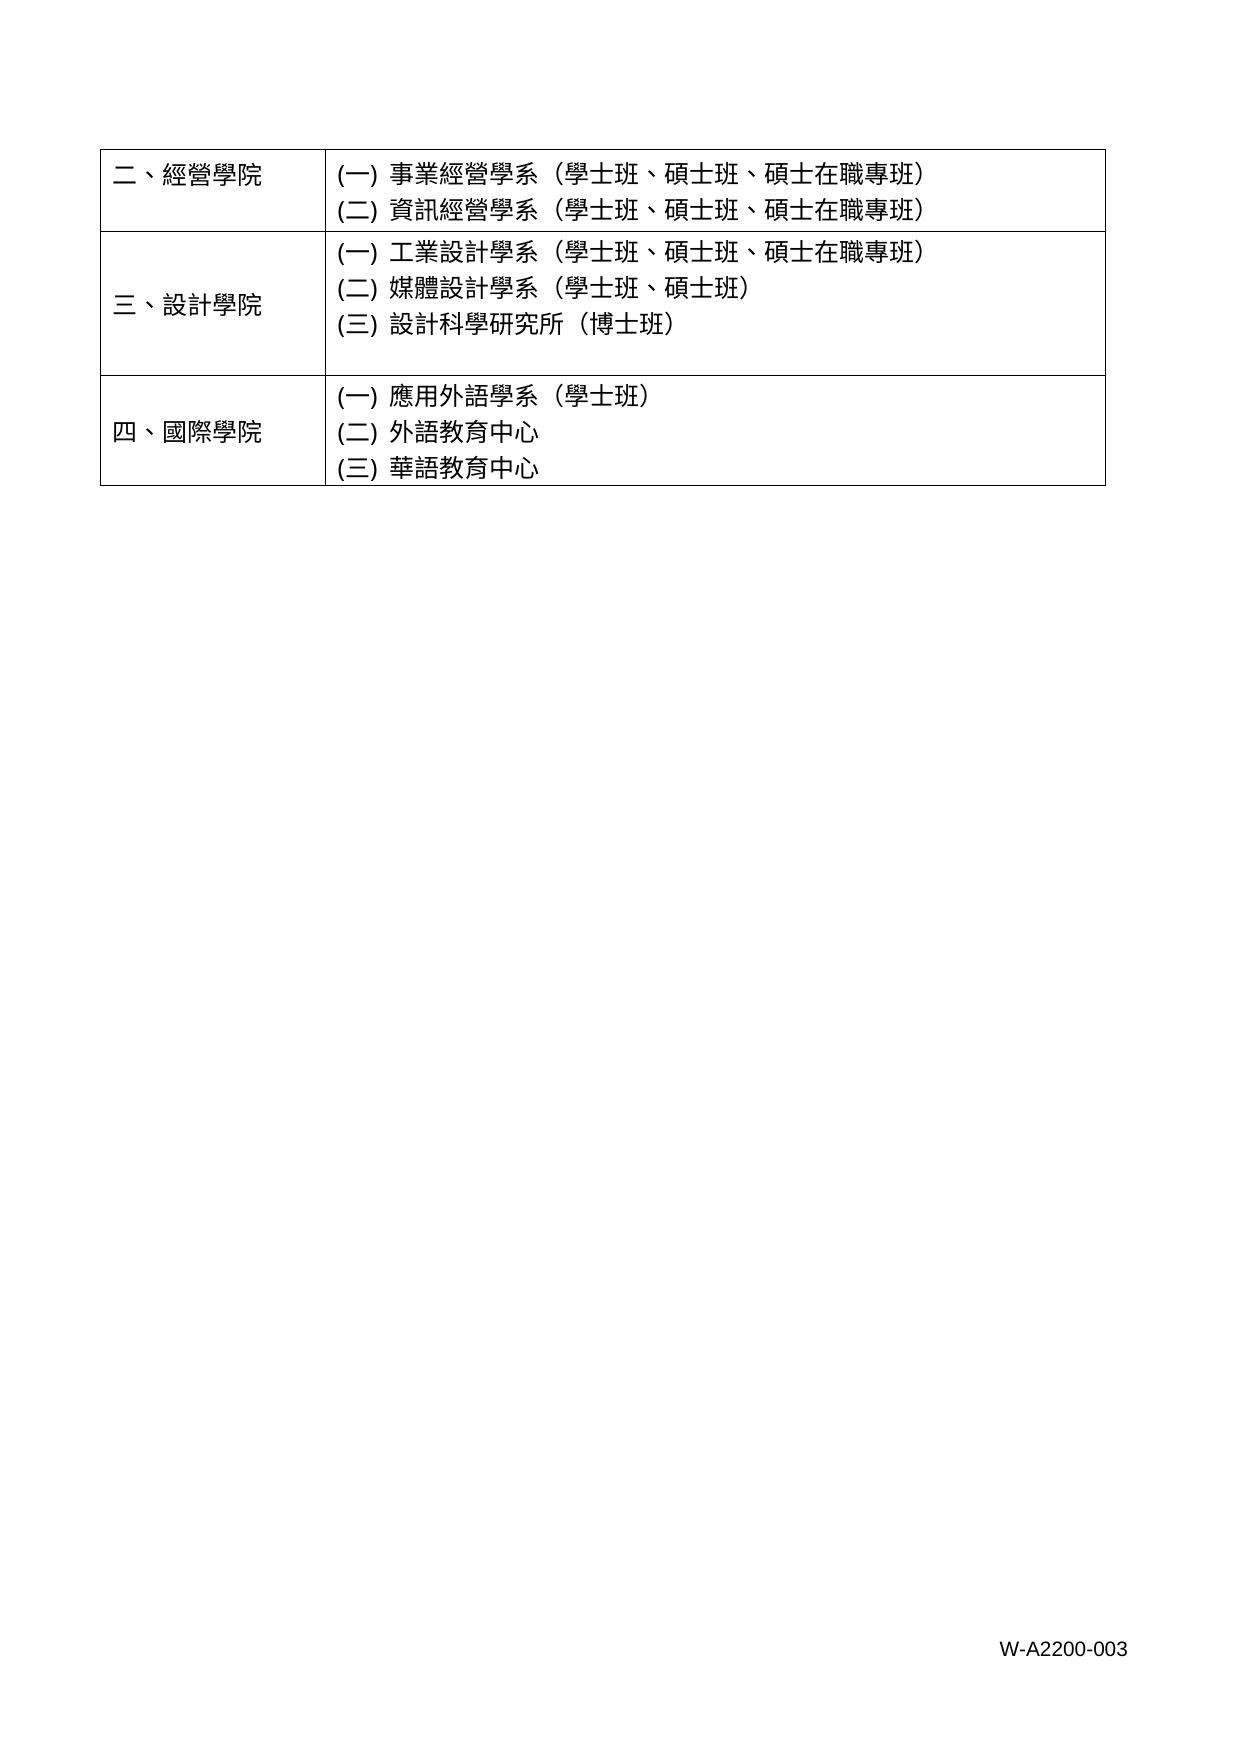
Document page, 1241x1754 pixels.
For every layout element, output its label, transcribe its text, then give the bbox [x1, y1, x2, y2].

table_cell 三、設計學院 [101, 232, 325, 375]
table_cell 四、國際學院 [101, 376, 325, 485]
table_cell 工業設計學系（學士班、碩士班、碩士在職專班） 媒體設計學系（學士班、碩士班） 設計科學研究所（博士班） [326, 232, 1105, 375]
table_cell 事業經營學系（學士班、碩士班、碩士在職專班） 資訊經營學系（學士班、碩士班、碩士在職專班） [326, 150, 1105, 231]
table_cell 二、經營學院 [101, 150, 325, 231]
table_cell 應用外語學系（學士班） 外語教育中心 華語教育中心 [326, 376, 1105, 485]
